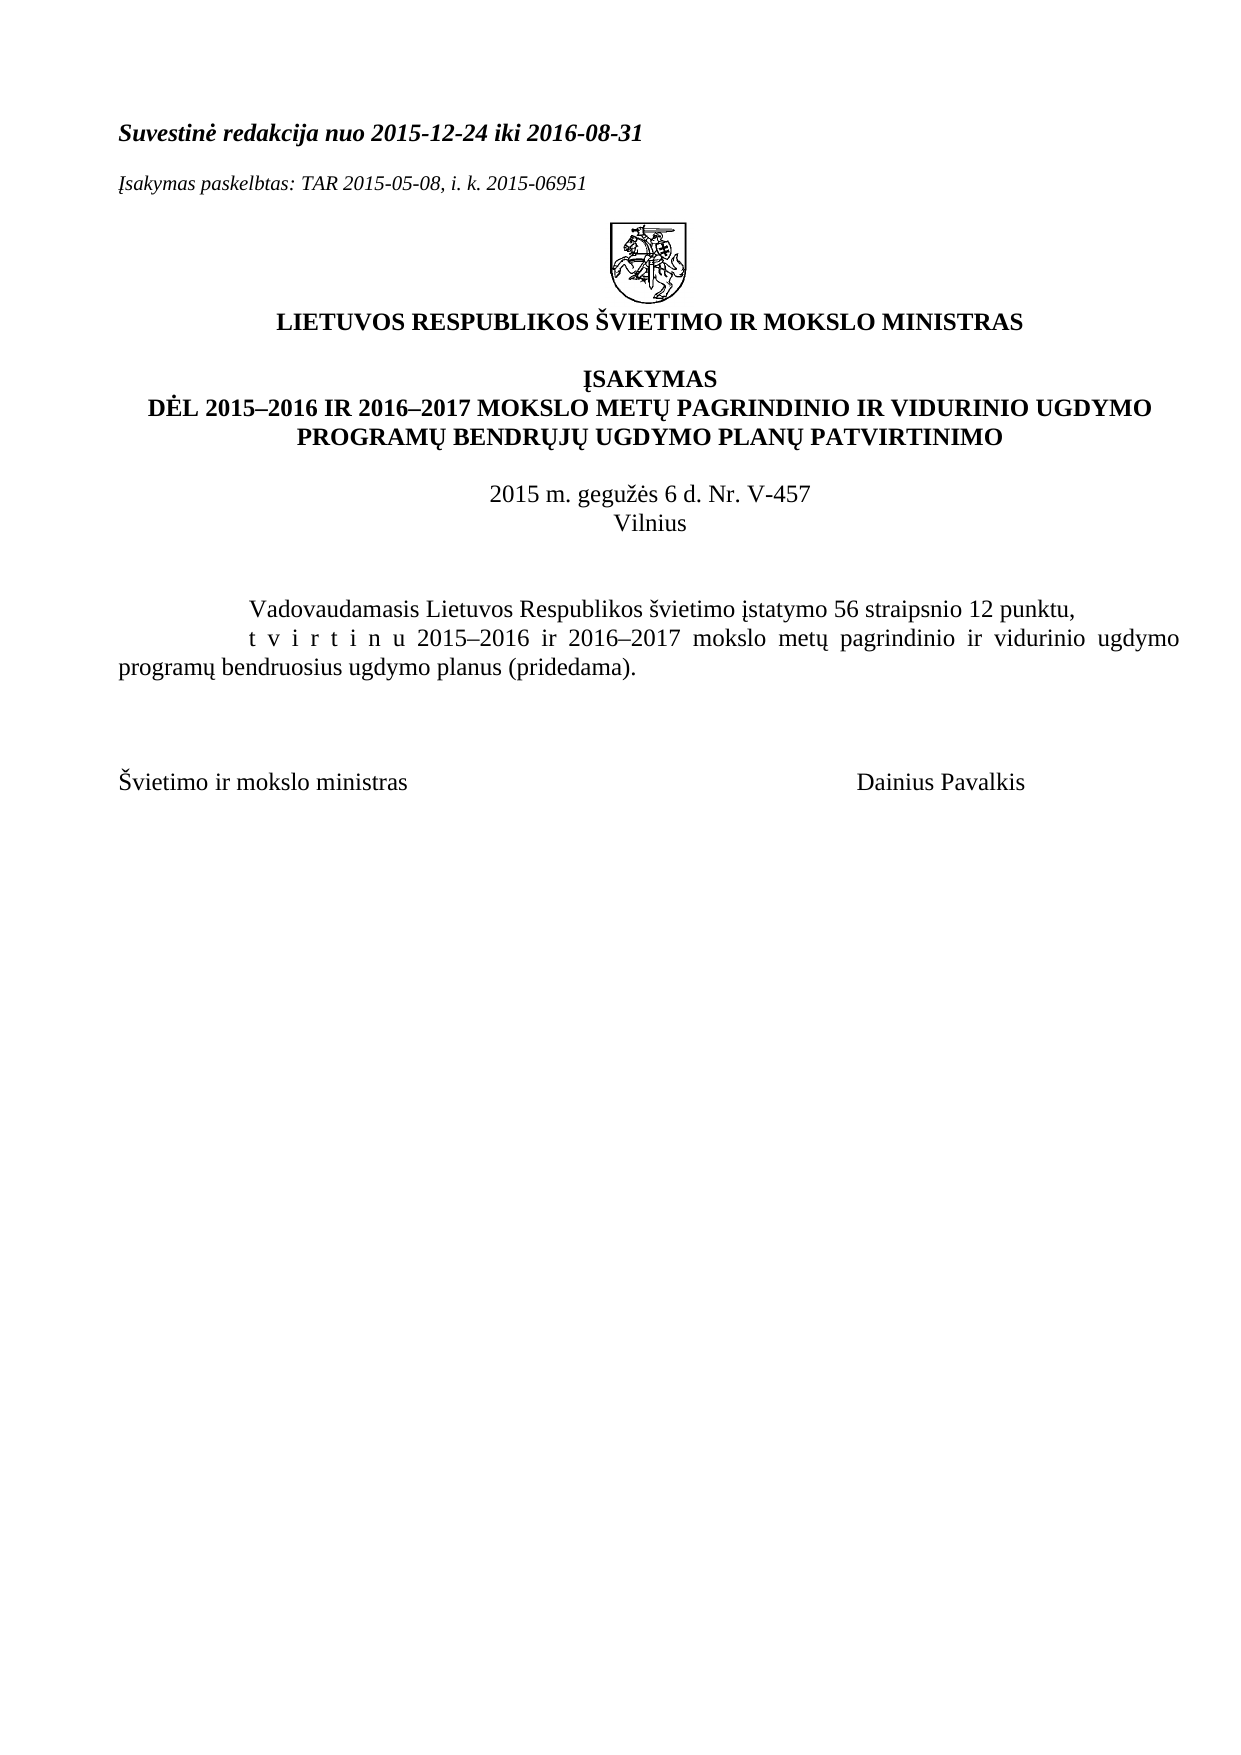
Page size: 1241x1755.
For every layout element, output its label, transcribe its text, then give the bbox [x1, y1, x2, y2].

text DĖL 2015–2016 IR 2016–2017 MOKSLO METŲ PAGRINDINIO IR VIDURINIO UGDYMO PROGRAMŲ BENDRŲJŲ UGDYMO PLANŲ PATVIRTINIMO [118, 393, 1182, 451]
text Vilnius [118, 508, 1182, 537]
text 2015 m. gegužės 6 d. Nr. V-457 [118, 479, 1182, 508]
text Vadovaudamasis Lietuvos Respublikos švietimo įstatymo 56 straipsnio 12 punktu, [118, 594, 1182, 623]
text Įsakymas paskelbtas: TAR 2015-05-08, i. k. 2015-06951 [118, 171, 1182, 195]
text t v i r t i n u 2015–2016 ir 2016–2017 mokslo metų pagrindinio ir vidurinio ugdymo programų bendruosius ugdymo planus (pridedama). [118, 623, 1182, 681]
text LIETUVOS RESPUBLIKOS ŠVIETIMO IR MOKSLO MINISTRAS [118, 307, 1182, 336]
text ĮSAKYMAS [118, 364, 1182, 393]
text Suvestinė redakcija nuo 2015-12-24 iki 2016-08-31 [118, 118, 1182, 147]
text Švietimo ir mokslo ministras Dainius Pavalkis [118, 767, 1182, 796]
